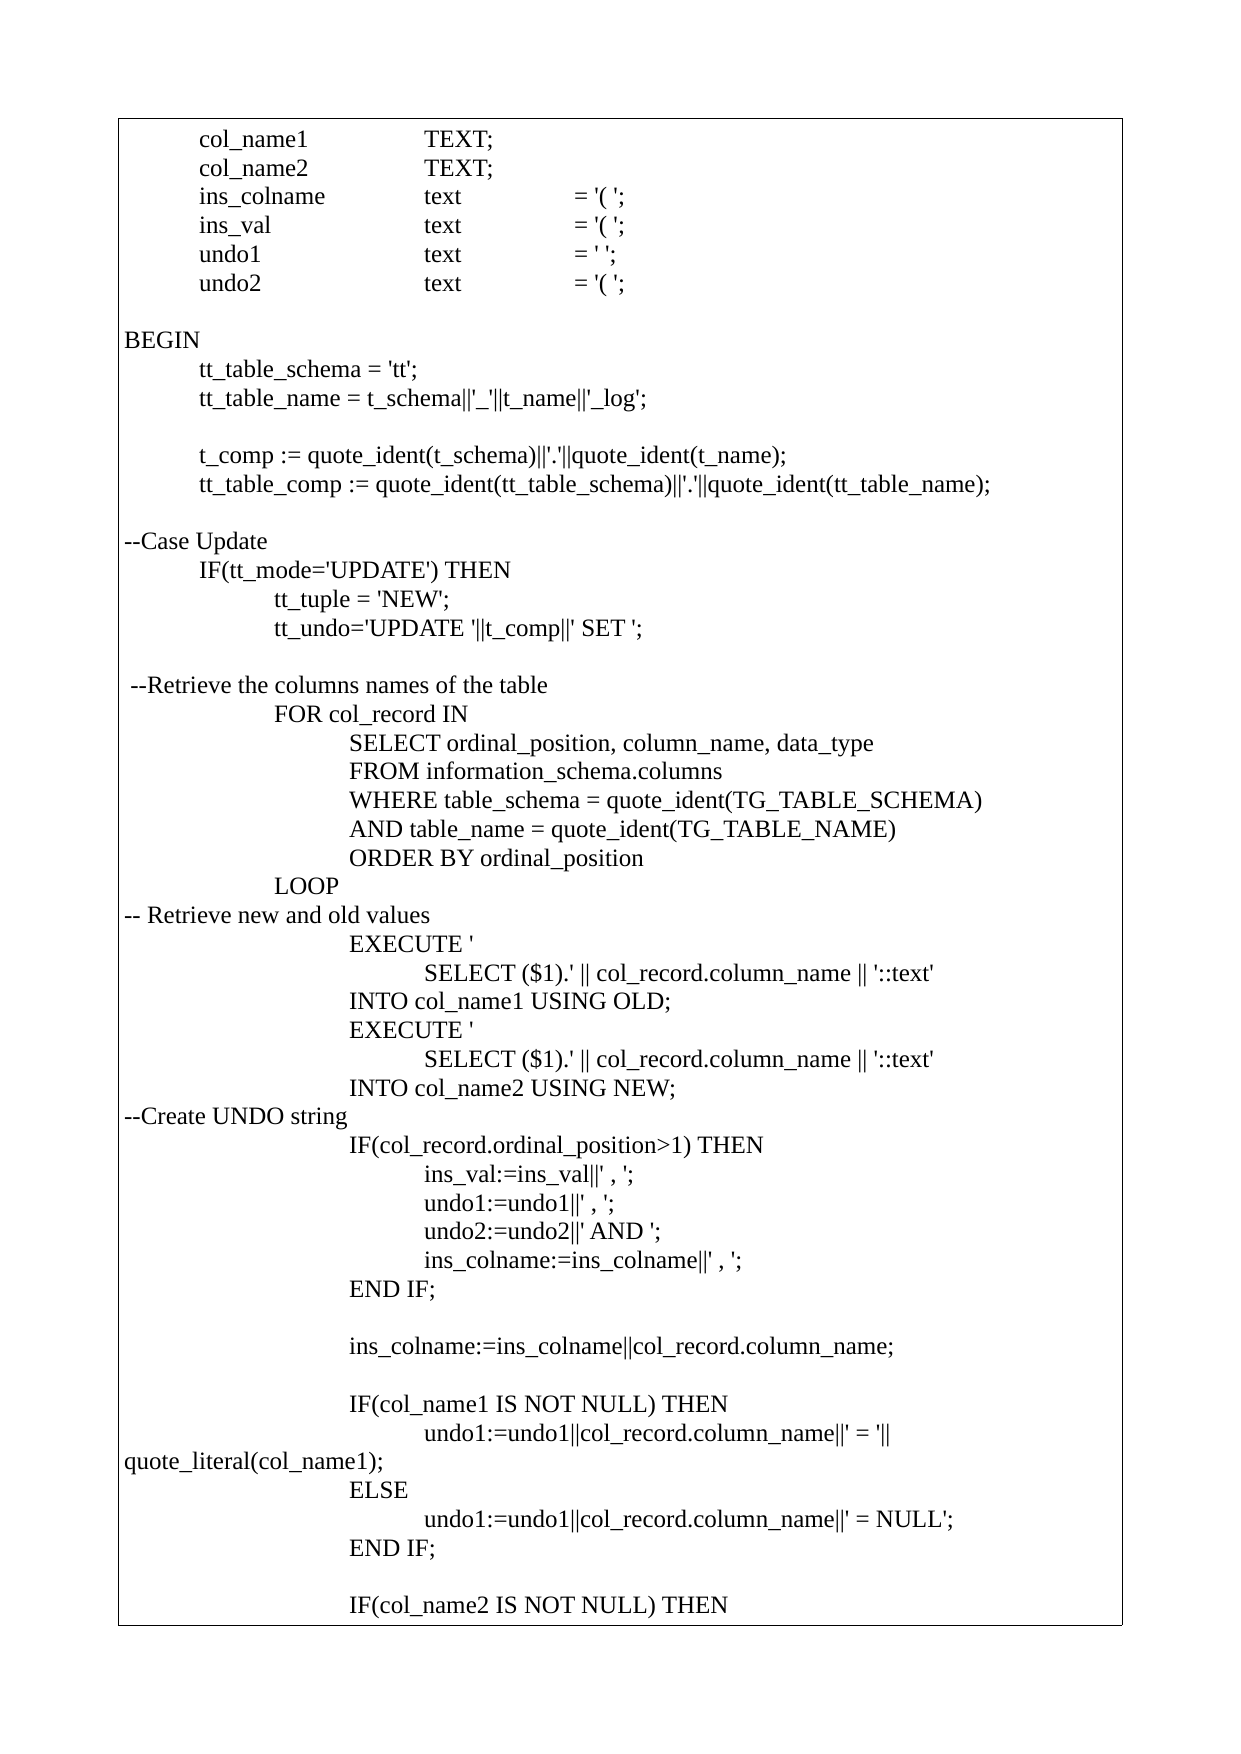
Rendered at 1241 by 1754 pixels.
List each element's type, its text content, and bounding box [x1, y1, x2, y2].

table_header col_name1 TEXT; col_name2 TEXT; ins_colname text = '( '; ins_val text = '( '; undo1 text = ' '; undo2 text = '( '; BEGIN tt_table_schema = 'tt'; tt_table_name = t_schema||'_'||t_name||'_log'; t_comp := quote_ident(t_schema)||'.'||quote_ident(t_name); tt_table_comp := quote_ident(tt_table_schema)||'.'||quote_ident(tt_table_name); --Case Update IF(tt_mode='UPDATE') THEN tt_tuple = 'NEW'; tt_undo='UPDATE '||t_comp||' SET '; --Retrieve the columns names of the table FOR col_record IN SELECT ordinal_position, column_name, data_type FROM information_schema.columns WHERE table_schema = quote_ident(TG_TABLE_SCHEMA) AND table_name = quote_ident(TG_TABLE_NAME) ORDER BY ordinal_position LOOP -- Retrieve new and old values EXECUTE ' SELECT ($1).' || col_record.column_name || '::text' INTO col_name1 USING OLD; EXECUTE ' SELECT ($1).' || col_record.column_name || '::text' INTO col_name2 USING NEW; --Create UNDO string IF(col_record.ordinal_position>1) THEN ins_val:=ins_val||' , '; undo1:=undo1||' , '; undo2:=undo2||' AND '; ins_colname:=ins_colname||' , '; END IF; ins_colname:=ins_colname||col_record.column_name; IF(col_name1 IS NOT NULL) THEN undo1:=undo1||col_record.column_name||' = '||quote_literal(col_name1); ELSE undo1:=undo1||col_record.column_name||' = NULL'; END IF; IF(col_name2 IS NOT NULL) THEN [119, 119, 1122, 1625]
